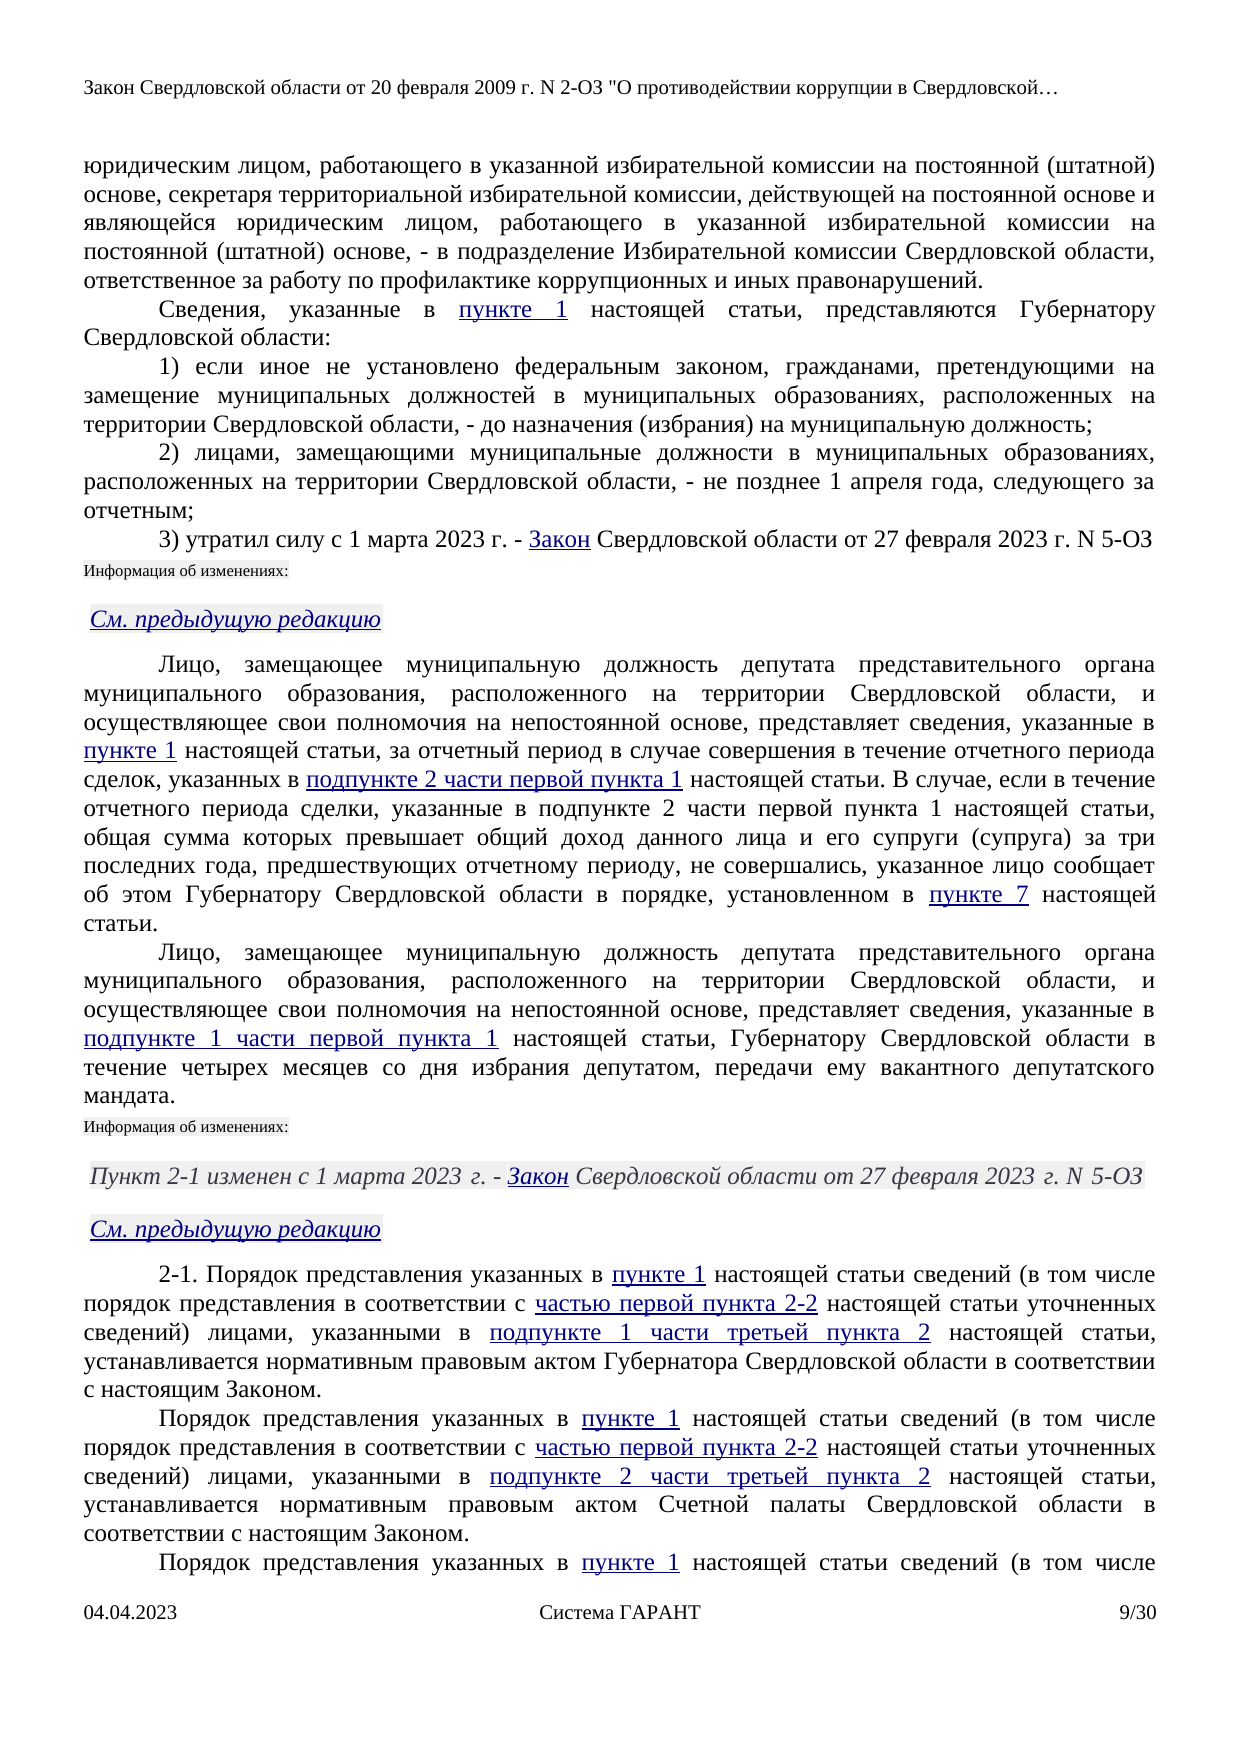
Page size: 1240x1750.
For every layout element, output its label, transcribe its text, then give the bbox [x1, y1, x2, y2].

text Информация об изменениях: [83, 560, 1156, 579]
text 2-1. Порядок представления указанных в пункте 1 настоящей статьи сведений (в том числе порядок представления в соответствии с частью первой пункта 2-2 настоящей статьи уточненных сведений) лицами, указанными в подпункте 1 части третьей пункта 2 настоящей статьи, устанавливается нормативным правовым актом Губернатора Свердловской области в соответствии с настоящим Законом. [83, 1259, 1156, 1403]
text Порядок представления указанных в пункте 1 настоящей статьи сведений (в том числе порядок представления в соответствии с частью первой пункта 2-2 настоящей статьи уточненных сведений) лицами, указанными в подпункте 2 части третьей пункта 2 настоящей статьи, устанавливается нормативным правовым актом Счетной палаты Свердловской области в соответствии с настоящим Законом. [83, 1403, 1156, 1547]
text См. предыдущую редакцию [83, 1214, 1156, 1243]
text Пункт 2-1 изменен с 1 марта 2023 г. - Закон Свердловской области от 27 февраля 2023 г. N 5-ОЗ [83, 1161, 1156, 1189]
text Сведения, указанные в пункте 1 настоящей статьи, представляются Губернатору Свердловской области: [83, 294, 1156, 351]
text Лицо, замещающее муниципальную должность депутата представительного органа муниципального образования, расположенного на территории Свердловской области, и осуществляющее свои полномочия на непостоянной основе, представляет сведения, указанные в пункте 1 настоящей статьи, за отчетный период в случае совершения в течение отчетного периода сделок, указанных в подпункте 2 части первой пункта 1 настоящей статьи. В случае, если в течение отчетного периода сделки, указанные в подпункте 2 части первой пункта 1 настоящей статьи, общая сумма которых превышает общий доход данного лица и его супруги (супруга) за три последних года, предшествующих отчетному периоду, не совершались, указанное лицо сообщает об этом Губернатору Свердловской области в порядке, установленном в пункте 7 настоящей статьи. [83, 649, 1156, 937]
text 2) лицами, замещающими муниципальные должности в муниципальных образованиях, расположенных на территории Свердловской области, - не позднее 1 апреля года, следующего за отчетным; [83, 437, 1156, 524]
text 1) если иное не установлено федеральным законом, гражданами, претендующими на замещение муниципальных должностей в муниципальных образованиях, расположенных на территории Свердловской области, - до назначения (избрания) на муниципальную должность; [83, 351, 1156, 437]
text Лицо, замещающее муниципальную должность депутата представительного органа муниципального образования, расположенного на территории Свердловской области, и осуществляющее свои полномочия на непостоянной основе, представляет сведения, указанные в подпункте 1 части первой пункта 1 настоящей статьи, Губернатору Свердловской области в течение четырех месяцев со дня избрания депутатом, передачи ему вакантного депутатского мандата. [83, 937, 1156, 1109]
text См. предыдущую редакцию [83, 604, 1156, 633]
text юридическим лицом, работающего в указанной избирательной комиссии на постоянной (штатной) основе, секретаря территориальной избирательной комиссии, действующей на постоянной основе и являющейся юридическим лицом, работающего в указанной избирательной комиссии на постоянной (штатной) основе, - в подразделение Избирательной комиссии Свердловской области, ответственное за работу по профилактике коррупционных и иных правонарушений. [83, 150, 1156, 294]
text Порядок представления указанных в пункте 1 настоящей статьи сведений (в том числе [83, 1547, 1156, 1576]
text Информация об изменениях: [83, 1117, 1156, 1136]
text 3) утратил силу с 1 марта 2023 г. - Закон Свердловской области от 27 февраля 2023 г. N 5-ОЗ [83, 524, 1156, 552]
